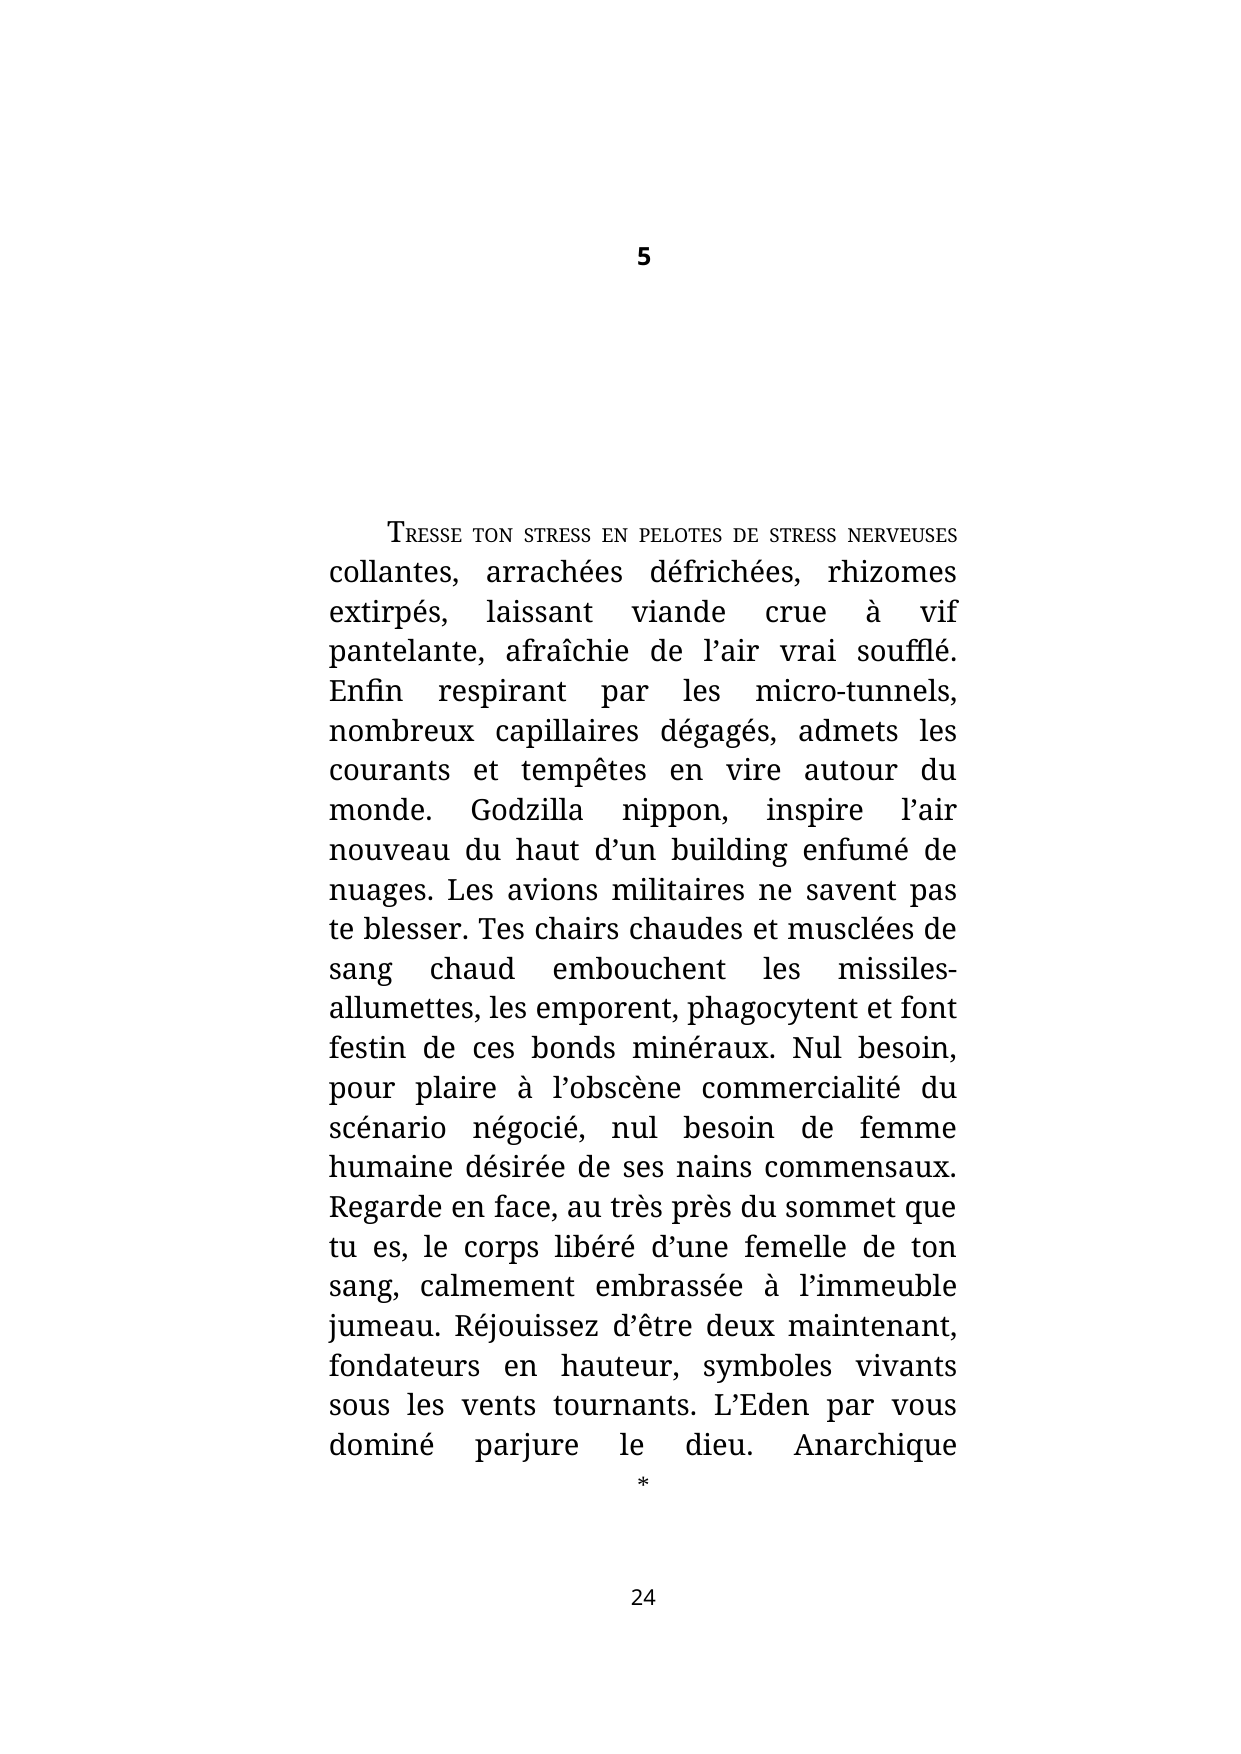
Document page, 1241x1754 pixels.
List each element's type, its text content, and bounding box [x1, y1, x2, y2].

text 5 [331, 225, 958, 275]
text Tresse ton stress en pelotes de stress nerveuses collantes, arrachées défrichées, rhizomes extirpés, laissant viande crue à vif pantelante, afraîchie de l’air vrai soufflé. Enfin respirant par les micro-tunnels, nombreux capillaires dégagés, admets les courants et tempêtes en vire autour du monde. Godzilla nippon, inspire l’air nouveau du haut d’un building enfumé de nuages. Les avions militaires ne savent pas te blesser. Tes chairs chaudes et musclées de sang chaud embouchent les missiles-allumettes, les emporent, phagocytent et font festin de ces bonds minéraux. Nul besoin, pour plaire à l’obscène commercialité du scénario négocié, nul besoin de femme humaine désirée de ses nains commensaux. Regarde en face, au très près du sommet que tu es, le corps libéré d’une femelle de ton sang, calmement embrassée à l’immeuble jumeau. Réjouissez d’être deux maintenant, fondateurs en hauteur, symboles vivants sous les vents tournants. L’Eden par vous dominé parjure le dieu. Anarchique [328, 512, 958, 1464]
